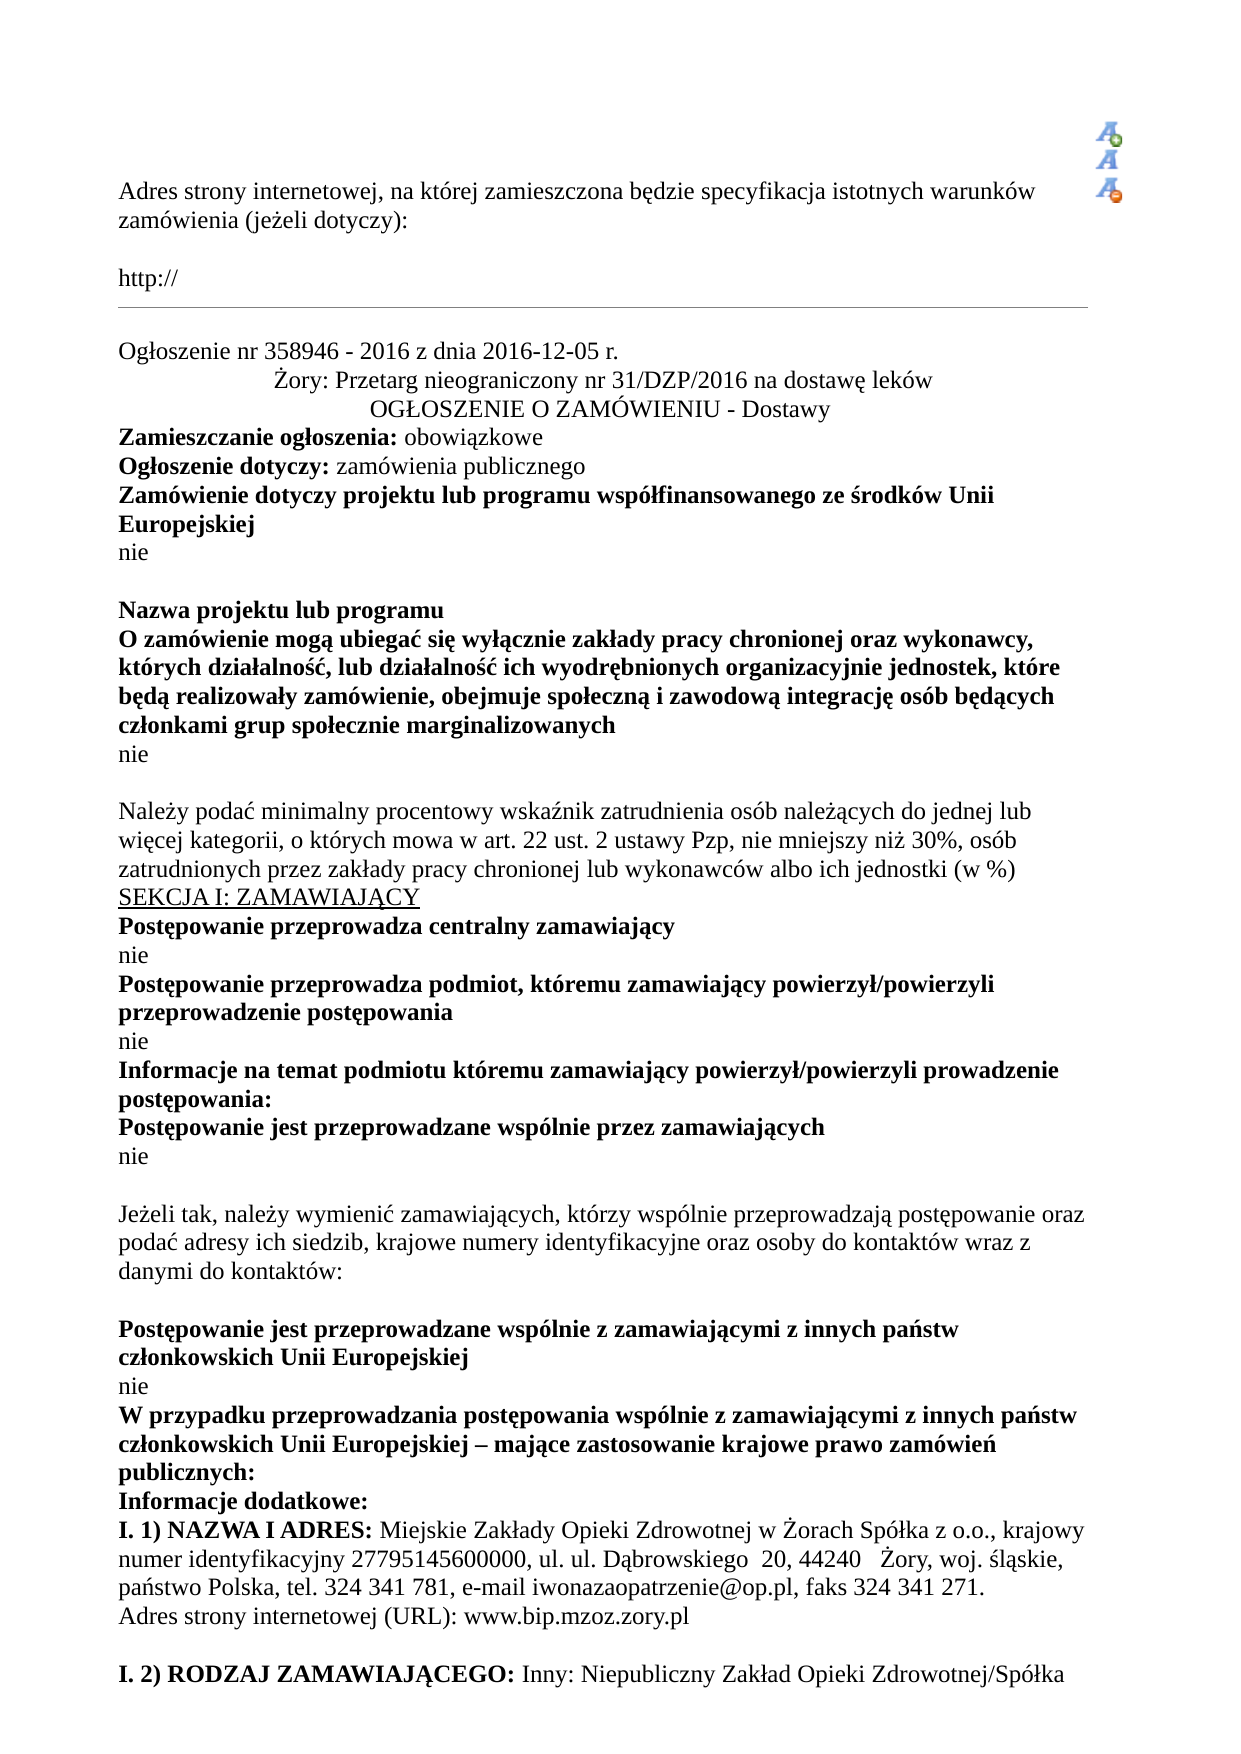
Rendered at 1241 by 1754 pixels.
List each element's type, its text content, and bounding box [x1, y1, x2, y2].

table_header Adres strony internetowej, na której zamieszczona będzie specyfikacja istotnych warunków zamówienia (jeżeli dotyczy): http:// Ogłoszenie nr 358946 - 2016 z dnia 2016-12-05 r. Żory: Przetarg nieograniczony nr 31/DZP/2016 na dostawę leków OGŁOSZENIE O ZAMÓWIENIU - Dostawy Zamieszczanie ogłoszenia: obowiązkowe Ogłoszenie dotyczy: zamówienia publicznego Zamówienie dotyczy projektu lub programu współfinansowanego ze środków Unii Europejskiej nie Nazwa projektu lub programu O zamówienie mogą ubiegać się wyłącznie zakłady pracy chronionej oraz wykonawcy, których działalność, lub działalność ich wyodrębnionych organizacyjnie jednostek, które będą realizowały zamówienie, obejmuje społeczną i zawodową integrację osób będących członkami grup społecznie marginalizowanych nie Należy podać minimalny procentowy wskaźnik zatrudnienia osób należących do jednej lub więcej kategorii, o których mowa w art. 22 ust. 2 ustawy Pzp, nie mniejszy niż 30%, osób zatrudnionych przez zakłady pracy chronionej lub wykonawców albo ich jednostki (w %) SEKCJA I: ZAMAWIAJĄCY Postępowanie przeprowadza centralny zamawiający nie Postępowanie przeprowadza podmiot, któremu zamawiający powierzył/powierzyli przeprowadzenie postępowania nie Informacje na temat podmiotu któremu zamawiający powierzył/powierzyli prowadzenie postępowania: Postępowanie jest przeprowadzane wspólnie przez zamawiających nie Jeżeli tak, należy wymienić zamawiających, którzy wspólnie przeprowadzają postępowanie oraz podać adresy ich siedzib, krajowe numery identyfikacyjne oraz osoby do kontaktów wraz z danymi do kontaktów: Postępowanie jest przeprowadzane wspólnie z zamawiającymi z innych państw członkowskich Unii Europejskiej nie W przypadku przeprowadzania postępowania wspólnie z zamawiającymi z innych państw członkowskich Unii Europejskiej – mające zastosowanie krajowe prawo zamówień publicznych: Informacje dodatkowe: I. 1) NAZWA I ADRES: Miejskie Zakłady Opieki Zdrowotnej w Żorach Spółka z o.o., krajowy numer identyfikacyjny 27795145600000, ul. ul. Dąbrowskiego 20, 44240 Żory, woj. śląskie, państwo Polska, tel. 324 341 781, e-mail iwonazaopatrzenie@op.pl, faks 324 341 271. Adres strony internetowej (URL): www.bip.mzoz.zory.pl I. 2) RODZAJ ZAMAWIAJĄCEGO: Inny: Niepubliczny Zakład Opieki Zdrowotnej/Spółka Prawa Handlowego I.3) WSPÓLNE UDZIELANIE ZAMÓWIENIA (jeżeli dotyczy): Podział obowiązków między zamawiającymi w przypadku wspólnego przeprowadzania postępowania, w tym w przypadku wspólnego przeprowadzania postępowania z zamawiającymi z innych państw członkowskich Unii Europejskiej (który z zamawiających jest odpowiedzialny za przeprowadzenie postępowania, czy i w jakim zakresie za przeprowadzenie postępowania odpowiadają pozostali zamawiający, czy zamówienie będzie udzielane przez każdego z zamawiających indywidualnie, czy zamówienie zostanie udzielone w imieniu i na rzecz pozostałych zamawiających): I.4) KOMUNIKACJA: Nieograniczony, pełny i bezpośredni dostęp do dokumentów z postępowania można uzyskać pod adresem (URL) nie Adres strony internetowej, na której zamieszczona będzie specyfikacja istotnych warunków zamówienia nie Dostęp do dokumentów z postępowania jest ograniczony - więcej informacji można uzyskać pod adresem nie Oferty lub wnioski o dopuszczenie do udziału w postępowaniu należy przesyłać: Elektronicznie nie adres Dopuszczone jest przesłanie ofert lub wniosków o dopuszczenie do udziału w postępowaniu w inny sposób: nie Wymagane jest przesłanie ofert lub wniosków o dopuszczenie do udziału w postępowaniu w inny sposób: nie Adres: ul. Dąbrowskiego 20; 44-240 Żory Komunikacja elektroniczna wymaga korzystania z narzędzi i urządzeń lub formatów plików, które nie są ogólnie dostępne nie Nieograniczony, pełny, bezpośredni i bezpłatny dostęp do tych narzędzi można uzyskać pod adresem: (URL) SEKCJA II: PRZEDMIOT ZAMÓWIENIA II.1) Nazwa nadana zamówieniu przez zamawiającego: Przetarg nieograniczony nr 31/DZP/2016 na dostawę leków Numer referencyjny: Przed wszczęciem postępowania o udzielenie zamówienia przeprowadzono dialog techniczny nie II.2) Rodzaj zamówienia: dostawy II.3) Informacja o możliwości składania ofert częściowych Zamówienie podzielone jest na części: Tak Oferty lub wnioski o dopuszczenie do udziału w postępowaniu można składać w odniesieniu do: wszystkich części II.4) Krótki opis przedmiotu zamówienia (wielkość, zakres, rodzaj i ilość dostaw, usług lub robót budowlanych lub określenie zapotrzebowania i wymagań ) a w przypadku partnerstwa innowacyjnego - określenie zapotrzebowania na innowacyjny produkt, usługę lub roboty budowlane: Zamówienie poniżej 209 000 euro dostawa leków II.5) Główny kod CPV: 33141550-0 Dodatkowe kody CPV:33141510-8, 33680000-0, 33661200-3, 33600000-6, 33661100-2, 33631400-6, 33692100-8, 33124130-5, II.6) Całkowita wartość zamówienia (jeżeli zamawiający podaje informacje o wartości zamówienia): Wartość bez VAT: 814267.73 Waluta: PLN (w przypadku umów ramowych lub dynamicznego systemu zakupów – szacunkowa całkowita maksymalna wartość w całym okresie obowiązywania umowy ramowej lub dynamicznego systemu zakupów) II.7) Czy przewiduje się udzielenie zamówień, o których mowa w art. 67 ust. 1 pkt 6 i 7 lub w art. 134 ust. 6 pkt 3 ustawy Pzp: nie II.8) Okres, w którym realizowane będzie zamówienie lub okres, na który została zawarta umowa ramowa lub okres, na który został ustanowiony dynamiczny system zakupów: Okres w miesiącach: 12 II.9) Informacje dodatkowe: SEKCJA III: INFORMACJE O CHARAKTERZE PRAWNYM, EKONOMICZNYM, FINANSOWYM I TECHNICZNYM III.1) WARUNKI UDZIAŁU W POSTĘPOWANIU III.1.1) Kompetencje lub uprawnienia do prowadzenia określonej działalności zawodowej, o ile wynika to z odrębnych przepisów Określenie warunków: Zamawiający w odniesieniu do powyższego warunku wymaga dołączenia przez Wykonawcę zezwolenia na prowadzenie hurtowni farmaceutycznej wydane przez Głównego Inspektora Farmaceutycznego art. 74 ust. 1 i 2 ustawy z dnia 6 września 2001r. Prawo Farmaceutyczne (tekst jednolity: Dz. U. z 2008r. nr 45, poz. 271 z późn. zm.). Informacje dodatkowe III.1.2) Sytuacja finansowa lub ekonomiczna Określenie warunków: Zamawiający nie opisuje żadnych wymagań do warunku, których spełnienie Wykonawca zobowiązany jest wykazać w sposób szczególny. Zamawiający uzna warunek za spełniony na podstawie prawidłowo wypełnionego oświadczenia złożonego przez Wykonawcę zgodnie z treścią załącznik nr 3 do SIWZ. Informacje dodatkowe III.1.3) Zdolność techniczna lub zawodowa Określenie warunków: Zamawiający nie opisuje żadnych wymagań do warunku, których spełnienie Wykonawca zobowiązany jest wykazać w sposób szczególny. Zamawiający uzna warunek za spełniony na podstawie prawidłowo wypełnionego oświadczenia złożonego przez Wykonawcę zgodnie z treścią załącznik nr 3 do SIWZ. Zamawiający wymaga od wykonawców wskazania w ofercie lub we wniosku o dopuszczenie do udziału w postępowaniu imion i nazwisk osób wykonujących czynności przy realizacji zamówienia wraz z informacją o kwalifikacjach zawodowych lub doświadczeniu tych osób: nie Informacje dodatkowe: III.2) PODSTAWY WYKLUCZENIA III.2.1) Podstawy wykluczenia określone w art. 24 ust. 1 ustawy Pzp III.2.2) Zamawiający przewiduje wykluczenie wykonawcy na podstawie art. 24 ust. 5 ustawy Pzp tak Zamawiający przewiduje następujące fakultatywne podstawy wykluczenia: III.3) WYKAZ OŚWIADCZEŃ SKŁADANYCH PRZEZ WYKONAWCĘ W CELU WSTĘPNEGO POTWIERDZENIA, ŻE NIE PODLEGA ON WYKLUCZENIU ORAZ SPEŁNIA WARUNKI UDZIAŁU W POSTĘPOWANIU ORAZ SPEŁNIA KRYTERIA SELEKCJI Oświadczenie o niepodleganiu wykluczeniu oraz spełnianiu warunków udziału w postępowaniu tak Oświadczenie o spełnianiu kryteriów selekcji nie III.4) WYKAZ OŚWIADCZEŃ LUB DOKUMENTÓW , SKŁADANYCH PRZEZ WYKONAWCĘ W POSTĘPOWANIU NA WEZWANIE ZAMAWIAJACEGO W CELU POTWIERDZENIA OKOLICZNOŚCI, O KTÓRYCH MOWA W ART. 25 UST. 1 PKT 3 USTAWY PZP: III.5) WYKAZ OŚWIADCZEŃ LUB DOKUMENTÓW SKŁADANYCH PRZEZ WYKONAWCĘ W POSTĘPOWANIU NA WEZWANIE ZAMAWIAJACEGO W CELU POTWIERDZENIA OKOLICZNOŚCI, O KTÓRYCH MOWA W ART. 25 UST. 1 PKT 1 USTAWY PZP III.5.1) W ZAKRESIE SPEŁNIANIA WARUNKÓW UDZIAŁU W POSTĘPOWANIU: III.5.2) W ZAKRESIE KRYTERIÓW SELEKCJI: III.6) WYKAZ OŚWIADCZEŃ LUB DOKUMENTÓW SKŁADANYCH PRZEZ WYKONAWCĘ W POSTĘPOWANIU NA WEZWANIE ZAMAWIAJACEGO W CELU POTWIERDZENIA OKOLICZNOŚCI, O KTÓRYCH MOWA W ART. 25 UST. 1 PKT 2 USTAWY PZP III.7) INNE DOKUMENTY NIE WYMIENIONE W pkt III.3) - III.6) 1. Aktualny odpis z właściwego rejestru albo aktualne zaświadczenie o wpisie do CEiIDG, jeżeli odrębne przepisy wymagają wpisu do rejestru lub zgłoszenia do Centralnej Ewidencji i Informacji o Działalności Gospodarczej, w celu wykazania braku podstaw do wykluczenia w oparciu o art. 24 ust. 1 pkt 2 ustawy Pzp – wystawiony nie wcześniej niż 6 miesięcy przed upływem terminu składania ofert. 2. Listę podmiotów należących do tej samej grupy kapitałowej albo informację o tym, że nie należy do grupy kapitałowej – zgodnie z załącznikiem nr 4 do SIWZ 3. Pisemne zobowiązanie innych podmiotów do oddania Wykonawcy do dyspozycji niezbędnych zasobów na okres korzystania z nich przy wykonaniu zamówienia lub inny dokument potwierdzający ten fakt – jeżeli Wykonawca polega na zasobach innych podmiotów. 4. wypełniony Formularz ofertowo-cenowy – załącznik nr 1 do SIWZ; 5. wypełniony szczegółowy formularz cenowy (pakiet/zadanie) – załącznik nr 6 do SIWZ; 6. dokumenty potwierdzające posiadanie uprawnień/pełnomocnictw osób składających ofertę, o ile fakt ten nie wynika z przedstawionych dokumentów rejestrowych. Udowodnienie posiadania uprawnień do podpisania oferty ciąży na Wykonawcy; 7. kopię dowodu wpłaty wadium. SEKCJA IV: PROCEDURA IV.1) OPIS IV.1.1) Tryb udzielenia zamówienia: przetarg nieograniczony IV.1.2) Zamawiający żąda wniesienia wadium: tak, Informacja na temat wadium 1. Każda oferta musi być zabezpieczona wadium dla każdego z pakietów w następujących wysokościach: 1-1.137,00 PLN 2-505,00 PLN 3 - 23,00 PLN 4 - 419,00 PLN 5 - 43,00 PLN 6 - 145,00 PLN 7 - 168,00 PLN 8 - 398,00 PLN 9 - 185,00 PLN 10 - 387,00 PLN 11- 20,00 PLN 12- 279,00 PLN 13 - 938,00 PLN 14 - 1.383,00 PLN 15 - 116,00 PLN 16 - 234,00 PLN 17 - BRAK WYMOGU WADIUM 18 - 677,00 PLN 19 - 1.125,00 PLN 20 - 232,00 PLN 21 - 81,00 PLN 22 - 92,00 PLN 23 - 80,00 PLN 24 - 30,00 PLN 25 - 2.575,00 PLN 26 - 217,00 PLN 27 - 155,00 PLN 28 - 2.861,00 PLN 29 - 354,00 PLN 30 - 1.007,00 PLN 31 - 124,00 PLN 32 - 286,00 PLN 2. Wadium musi być wniesione przed upływem terminu składania ofert. 3. Wadium może być złożone w formach określonych w ustawie Prawo Zamówień Publicznych zgodnie z art. 45 ust. 6 pkt 1–5. 4. Wadium wnoszone w pieniądzu należy wpłacać przelewem na następujący rachunek bankowy Zamawiającego: ING BANK ŚLĄSKI 03 1050 1070 1000 0023 5654 4151 z dopiskiem PN 31/DZP/2016 dostawa leków Kserokopię dowodu wpłaty należy dołączyć do oferty. 5. Wadium wniesione w pieniądzu Zamawiający przechowuje na rachunku bankowym. 6. Zamawiający zwraca lub zatrzymuje wadium zgodnie z zapisami ustawy Prawo Zamówień Publicznych art. 46 ust. 1-5. 7. Wykonawcy, który wniósł wadium i nie złożył oferty przetargowej Zamawiający zwraca wadium na jego pisemny wniosek skierowany do Działu Księgowości Finansowej. 8. Zamawiający wymaga, by potwierdzenie złożenia w terminie wadium złożone było wraz z ofertą. 9. Oryginał wadium wniesionego w innej formie niż pieniężna należy zdeponować w Dziale Zamówień Publicznych i Rozliczania Umów Zamawiającego (drugie piętro budynku Szpitala przy ul. Dąbrowskiego 20 w Żorach) lub w odrębnej kopercie dołączyć do oferty. IV.1.3) Przewiduje się udzielenie zaliczek na poczet wykonania zamówienia: nie IV.1.4) Wymaga się złożenia ofert w postaci katalogów elektronicznych lub dołączenia do ofert katalogów elektronicznych: nie Dopuszcza się złożenie ofert w postaci katalogów elektronicznych lub dołączenia do ofert katalogów elektronicznych: nie Informacje dodatkowe: IV.1.5.) Wymaga się złożenia oferty wariantowej: nie Dopuszcza się złożenie oferty wariantowej nie Złożenie oferty wariantowej dopuszcza się tylko z jednoczesnym złożeniem oferty zasadniczej: nie IV.1.6) Przewidywana liczba wykonawców, którzy zostaną zaproszeni do udziału w postępowaniu (przetarg ograniczony, negocjacje z ogłoszeniem, dialog konkurencyjny, partnerstwo innowacyjne) Liczba wykonawców Przewidywana minimalna liczba wykonawców Maksymalna liczba wykonawców Kryteria selekcji wykonawców: IV.1.7) Informacje na temat umowy ramowej lub dynamicznego systemu zakupów: Umowa ramowa będzie zawarta: Czy przewiduje się ograniczenie liczby uczestników umowy ramowej: nie Informacje dodatkowe: Zamówienie obejmuje ustanowienie dynamicznego systemu zakupów: nie Informacje dodatkowe: W ramach umowy ramowej/dynamicznego systemu zakupów dopuszcza się złożenie ofert w formie katalogów elektronicznych: nie Przewiduje się pobranie ze złożonych katalogów elektronicznych informacji potrzebnych do sporządzenia ofert w ramach umowy ramowej/dynamicznego systemu zakupów: nie IV.1.8) Aukcja elektroniczna Przewidziane jest przeprowadzenie aukcji elektronicznej (przetarg nieograniczony, przetarg ograniczony, negocjacje z ogłoszeniem) nie Należy wskazać elementy, których wartości będą przedmiotem aukcji elektronicznej: Przewiduje się ograniczenia co do przedstawionych wartości, wynikające z opisu przedmiotu zamówienia: nie Należy podać, które informacje zostaną udostępnione wykonawcom w trakcie aukcji elektronicznej oraz jaki będzie termin ich udostępnienia: Informacje dotyczące przebiegu aukcji elektronicznej: Jaki jest przewidziany sposób postępowania w toku aukcji elektronicznej i jakie będą warunki, na jakich wykonawcy będą mogli licytować (minimalne wysokości postąpień): Informacje dotyczące wykorzystywanego sprzętu elektronicznego, rozwiązań i specyfikacji technicznych w zakresie połączeń: Wymagania dotyczące rejestracji i identyfikacji wykonawców w aukcji elektronicznej: Informacje o liczbie etapów aukcji elektronicznej i czasie ich trwania: Aukcja wieloetapowa Czy wykonawcy, którzy nie złożyli nowych postąpień, zostaną zakwalifikowani do następnego etapu: nie Warunki zamknięcia aukcji elektronicznej: IV.2) KRYTERIA OCENY OFERT IV.2.1) Kryteria oceny ofert: IV.2.2) Kryteria IV.2.3) Zastosowanie procedury, o której mowa w art. 24aa ust. 1 ustawy Pzp (przetarg nieograniczony) nie IV.3) Negocjacje z ogłoszeniem, dialog konkurencyjny, partnerstwo innowacyjne IV.3.1) Informacje na temat negocjacji z ogłoszeniem Minimalne wymagania, które muszą spełniać wszystkie oferty: Przewidziane jest zastrzeżenie prawa do udzielenia zamówienia na podstawie ofert wstępnych bez przeprowadzenia negocjacji nie Przewidziany jest podział negocjacji na etapy w celu ograniczenia liczby ofert: nie Należy podać informacje na temat etapów negocjacji (w tym liczbę etapów): Informacje dodatkowe IV.3.2) Informacje na temat dialogu konkurencyjnego Opis potrzeb i wymagań zamawiającego lub informacja o sposobie uzyskania tego opisu: Informacja o wysokości nagród dla wykonawców, którzy podczas dialogu konkurencyjnego przedstawili rozwiązania stanowiące podstawę do składania ofert, jeżeli zamawiający przewiduje nagrody: Wstępny harmonogram postępowania: Podział dialogu na etapy w celu ograniczenia liczby rozwiązań: nie Należy podać informacje na temat etapów dialogu: Informacje dodatkowe: IV.3.3) Informacje na temat partnerstwa innowacyjnego Elementy opisu przedmiotu zamówienia definiujące minimalne wymagania, którym muszą odpowiadać wszystkie oferty: Podział negocjacji na etapy w celu ograniczeniu liczby ofert podlegających negocjacjom poprzez zastosowanie kryteriów oceny ofert wskazanych w specyfikacji istotnych warunków zamówienia: nie Informacje dodatkowe: IV.4) Licytacja elektroniczna Adres strony internetowej, na której będzie prowadzona licytacja elektroniczna: Adres strony internetowej, na której jest dostępny opis przedmiotu zamówienia w licytacji elektronicznej: Wymagania dotyczące rejestracji i identyfikacji wykonawców w licytacji elektronicznej, w tym wymagania techniczne urządzeń informatycznych: Sposób postępowania w toku licytacji elektronicznej, w tym określenie minimalnych wysokości postąpień: Informacje o liczbie etapów licytacji elektronicznej i czasie ich trwania: Licytacja wieloetapowa Wykonawcy, którzy nie złożyli nowych postąpień, zostaną zakwalifikowani do następnego etapu: nie Termin otwarcia licytacji elektronicznej: Termin i warunki zamknięcia licytacji elektronicznej: Istotne dla stron postanowienia, które zostaną wprowadzone do treści zawieranej umowy w sprawie zamówienia publicznego, albo ogólne warunki umowy, albo wzór umowy: Wymagania dotyczące zabezpieczenia należytego wykonania umowy: Informacje dodatkowe: IV.5) ZMIANA UMOWY Przewiduje się istotne zmiany postanowień zawartej umowy w stosunku do treści oferty, na podstawie której dokonano wyboru wykonawcy: tak Należy wskazać zakres, charakter zmian oraz warunki wprowadzenia zmian: 1.Zmiana formy prawnej, zmiana nazwy firmy, zmiany adresu - spisanie aneksu do umowy uwzględniającego dokonane zmiany. 2. Wprowadzenie zamienników np.: w przypadku zakończenia, wstrzymania, wznowienia produkcji lub wycofania z obrotu, przy czym cena zamiennika nie może być wyższa niż cena oferowanego przedmiotu zamówienia. Parametry zamiennika nie mogą być gorsze od oferowanego przedmiotu zamówienia - Wykonawca zobowiązany jest w takim przypadku zawiadomić Zamawiającego na piśmie o wprowadzeniu zamienników. Dostawa zamienników nie powoduje konieczności podpisania aneksu do umowy. 3. Zastąpienie przedmiotu zamówienia w części lub całości produktem o lepszych parametrach, przy czym cena tego produktu nie może być wyższa niż cena oferowanego przedmiotu zamówienia - Wykonawca zobowiązany jest w takim przypadku zawiadomić Zamawiającego na piśmie o wprowadzeniu zamienników. Dostawa zamienników nie powoduje konieczności podpisania aneksu do umowy. 4. Zmiana wielkości opakowania oraz wynikająca z tej zmiany ilość opakowań z zachowaniem zasady proporcjonalności w stosunku do ceny zawartej w umowie - odpowiednie przeliczenie pozostałej ilości opakowań. Zmiana nie powoduje konieczności podpisania aneksu do umowy. 5. Obniżenie ceny netto przedmiotu zamówienia - Zmniejszenie wynagrodzenia netto Wykonawcy, dostawa asortymentu po cenach niższych niż ustalone w umowie z zastrzeżeniem warunków dotyczących ich jakości określonych w SIWZ i umowie, spisanie aneksu do umowy uwzględniającego zmiany w przypadku długotrwałej zmiany. Natomiast przy jednorazowej obniżce ceny zmiana nie powoduje spisania aneksu do umowy. 6. Wydłużenie terminu płatności, powyżej 60 dni od daty otrzymania faktury przez Zamawiającego - Pismo potwierdzające przesunięcie terminu płatności przez Wykonawcę. Zmiana terminu płatności nie powoduje konieczności podpisania aneksu do umowy. 7. Brak możliwości pozyskania produktu będącego przedmiotem umowy na skutek okoliczności, za które Wykonawca nie ponosi odpowiedzialności, nawet przy zachowaniu należytej staranności - Dostarczenie zamiennika, przy czym cena zamiennika nie może być wyższa od ceny oferowanego przedmiotu zamówienia, a jego parametry nie mogą być gorsze od oferowanego przedmiotu zamówienia Dostawa zamiennika nie powoduje konieczności podpisania aneksu do umowy. 8. Zmiana producenta produktu, zmiana nazwy handlowej produktu - Zmiana nie powoduje konieczności podpisania aneksu do umowy. 9. Zmiana leku refundowanego - spisanie aneksu do umowy. IV.6) INFORMACJE ADMINISTRACYJNE IV.6.1) Sposób udostępniania informacji o charakterze poufnym (jeżeli dotyczy): Środki służące ochronie informacji o charakterze poufnym IV.6.2) Termin składania ofert lub wniosków o dopuszczenie do udziału w postępowaniu: Data: 14/12/2016, godzina: 10:00, Skrócenie terminu składania wniosków, ze względu na pilną potrzebę udzielenia zamówienia (przetarg nieograniczony, przetarg ograniczony, negocjacje z ogłoszeniem): nie Wskazać powody: Język lub języki, w jakich mogą być sporządzane oferty lub wnioski o dopuszczenie do udziału w postępowaniu > polski IV.6.3) Termin związania ofertą: okres w dniach: 30 (od ostatecznego terminu składania ofert) IV.6.4) Przewiduje się unieważnienie postępowania o udzielenie zamówienia, w przypadku nieprzyznania środków pochodzących z budżetu Unii Europejskiej oraz niepodlegających zwrotowi środków z pomocy udzielonej przez państwa członkowskie Europejskiego Porozumienia o Wolnym Handlu (EFTA), które miały być przeznaczone na sfinansowanie całości lub części zamówienia: nie IV.6.5) Przewiduje się unieważnienie postępowania o udzielenie zamówienia, jeżeli środki służące sfinansowaniu zamówień na badania naukowe lub prace rozwojowe, które zamawiający zamierzał przeznaczyć na sfinansowanie całości lub części zamówienia, nie zostały mu przyznane nie IV.6.6) Informacje dodatkowe: ZAŁĄCZNIK I - INFORMACJE DOTYCZĄCE OFERT CZĘŚCIOWYCH Część nr: 1 Nazwa: Noradrenalina 1) Krótki opis przedmiotu zamówienia (wielkość, zakres, rodzaj i ilość dostaw, usług lub robót budowlanych lub określenie zapotrzebowania i wymagań) a w przypadku partnerstwa innowacyjnego - określenie zapotrzebowania na innowacyjny produkt, usługę lub roboty budowlane:Noradrenalina poniżej 209 000 euro 2) Wspólny Słownik Zamówień (CPV): 33141550-0 3) Wartość części zamówienia (jeżeli zamawiający podaje informacje o wartości zamówienia): Wartość bez VAT: 56856.00 Waluta: PLN 4) Czas trwania lub termin wykonania: okres w miesiącach: 12 5) Kryteria oceny ofert: 6) INFORMACJE DODATKOWE: Część nr: 2 Nazwa: Nadoparyna 1) Krótki opis przedmiotu zamówienia (wielkość, zakres, rodzaj i ilość dostaw, usług lub robót budowlanych lub określenie zapotrzebowania i wymagań) a w przypadku partnerstwa innowacyjnego - określenie zapotrzebowania na innowacyjny produkt, usługę lub roboty budowlane:Nadoparyna poniżej 209 000 euro 2) Wspólny Słownik Zamówień (CPV): 33141550-0 3) Wartość części zamówienia (jeżeli zamawiający podaje informacje o wartości zamówienia): Wartość bez VAT: 25233.60 Waluta: PLN 4) Czas trwania lub termin wykonania: okres w miesiącach: 12 5) Kryteria oceny ofert: 6) INFORMACJE DODATKOWE: Część nr: 3 Nazwa: Immunoglobuliny 1) Krótki opis przedmiotu zamówienia (wielkość, zakres, rodzaj i ilość dostaw, usług lub robót budowlanych lub określenie zapotrzebowania i wymagań) a w przypadku partnerstwa innowacyjnego - określenie zapotrzebowania na innowacyjny produkt, usługę lub roboty budowlane:Immunoglobuliny poniżej 209 000 euro 2) Wspólny Słownik Zamówień (CPV): 33141510-8 3) Wartość części zamówienia (jeżeli zamawiający podaje informacje o wartości zamówienia): Wartość bez VAT: 1150.80 Waluta: PLN 4) Czas trwania lub termin wykonania: okres w miesiącach: 12 5) Kryteria oceny ofert: 6) INFORMACJE DODATKOWE: Część nr: 4 Nazwa: Albuminy 1) Krótki opis przedmiotu zamówienia (wielkość, zakres, rodzaj i ilość dostaw, usług lub robót budowlanych lub określenie zapotrzebowania i wymagań) a w przypadku partnerstwa innowacyjnego - określenie zapotrzebowania na innowacyjny produkt, usługę lub roboty budowlane:Albuminy poniżej 209 000 euro 2) Wspólny Słownik Zamówień (CPV): 33141510-8 3) Wartość części zamówienia (jeżeli zamawiający podaje informacje o wartości zamówienia): Wartość bez VAT: 20952.00 Waluta: PLN 4) Czas trwania lub termin wykonania: okres w miesiącach: 12 5) Kryteria oceny ofert: 6) INFORMACJE DODATKOWE: Część nr: 5 Nazwa: Szczepionki i surowice 1) Krótki opis przedmiotu zamówienia (wielkość, zakres, rodzaj i ilość dostaw, usług lub robót budowlanych lub określenie zapotrzebowania i wymagań) a w przypadku partnerstwa innowacyjnego - określenie zapotrzebowania na innowacyjny produkt, usługę lub roboty budowlane:Szczepionki i surowice poniżej 209 000 euro 2) Wspólny Słownik Zamówień (CPV): 33141510-8 3) Wartość części zamówienia (jeżeli zamawiający podaje informacje o wartości zamówienia): Wartość bez VAT: 2173.96 Waluta: PLN 4) Czas trwania lub termin wykonania: okres w miesiącach: 12 5) Kryteria oceny ofert: 6) INFORMACJE DODATKOWE: Część nr: 6 Nazwa: Środki recepturowe 1) Krótki opis przedmiotu zamówienia (wielkość, zakres, rodzaj i ilość dostaw, usług lub robót budowlanych lub określenie zapotrzebowania i wymagań) a w przypadku partnerstwa innowacyjnego - określenie zapotrzebowania na innowacyjny produkt, usługę lub roboty budowlane:Środki recepturowe poniżej 209 000 euro 2) Wspólny Słownik Zamówień (CPV): 33680000-0 3) Wartość części zamówienia (jeżeli zamawiający podaje informacje o wartości zamówienia): Wartość bez VAT: 7249.30 Waluta: PLN 4) Czas trwania lub termin wykonania: okres w miesiącach: 12 5) Kryteria oceny ofert: 6) INFORMACJE DODATKOWE: Część nr: 7 Nazwa: Opioidowe leki p/b 1) Krótki opis przedmiotu zamówienia (wielkość, zakres, rodzaj i ilość dostaw, usług lub robót budowlanych lub określenie zapotrzebowania i wymagań) a w przypadku partnerstwa innowacyjnego - określenie zapotrzebowania na innowacyjny produkt, usługę lub roboty budowlane:Opioidowe leki p/b poniżej 209 000 euro 2) Wspólny Słownik Zamówień (CPV): 33661200-3 3) Wartość części zamówienia (jeżeli zamawiający podaje informacje o wartości zamówienia): Wartość bez VAT: 8419.95 Waluta: PLN 4) Czas trwania lub termin wykonania: okres w miesiącach: 12 5) Kryteria oceny ofert: 6) INFORMACJE DODATKOWE: Część nr: 8 Nazwa: Leki stosowane zewnętrznie 1) Krótki opis przedmiotu zamówienia (wielkość, zakres, rodzaj i ilość dostaw, usług lub robót budowlanych lub określenie zapotrzebowania i wymagań) a w przypadku partnerstwa innowacyjnego - określenie zapotrzebowania na innowacyjny produkt, usługę lub roboty budowlane:Leki stosowane zewnętrznie poniżej 209 000 euro 2) Wspólny Słownik Zamówień (CPV): 33680000-0 3) Wartość części zamówienia (jeżeli zamawiający podaje informacje o wartości zamówienia): Wartość bez VAT: 19913.57 Waluta: PLN 4) Czas trwania lub termin wykonania: okres w miesiącach: 12 5) Kryteria oceny ofert: 6) INFORMACJE DODATKOWE: Część nr: 9 Nazwa: Leki 1 1) Krótki opis przedmiotu zamówienia (wielkość, zakres, rodzaj i ilość dostaw, usług lub robót budowlanych lub określenie zapotrzebowania i wymagań) a w przypadku partnerstwa innowacyjnego - określenie zapotrzebowania na innowacyjny produkt, usługę lub roboty budowlane:Leki 1 poniżej 209 000 euro 2) Wspólny Słownik Zamówień (CPV): 33600000-6 3) Wartość części zamówienia (jeżeli zamawiający podaje informacje o wartości zamówienia): Wartość bez VAT: 9266.42 Waluta: PLN 4) Czas trwania lub termin wykonania: okres w miesiącach: 12 5) Kryteria oceny ofert: 6) INFORMACJE DODATKOWE: Część nr: 10 Nazwa: Anestetyki 1) Krótki opis przedmiotu zamówienia (wielkość, zakres, rodzaj i ilość dostaw, usług lub robót budowlanych lub określenie zapotrzebowania i wymagań) a w przypadku partnerstwa innowacyjnego - określenie zapotrzebowania na innowacyjny produkt, usługę lub roboty budowlane:Anestetyki poniżej 209 000 euro 2) Wspólny Słownik Zamówień (CPV): 33661100-2 3) Wartość części zamówienia (jeżeli zamawiający podaje informacje o wartości zamówienia): Wartość bez VAT: 19348.58 Waluta: PLN 4) Czas trwania lub termin wykonania: okres w miesiącach: 12 5) Kryteria oceny ofert: 6) INFORMACJE DODATKOWE: Część nr: 11 Nazwa: Probiotyk 1) Krótki opis przedmiotu zamówienia (wielkość, zakres, rodzaj i ilość dostaw, usług lub robót budowlanych lub określenie zapotrzebowania i wymagań) a w przypadku partnerstwa innowacyjnego - określenie zapotrzebowania na innowacyjny produkt, usługę lub roboty budowlane:Probiotyk poniżej 209 000 euro 2) Wspólny Słownik Zamówień (CPV): 33600000-6 3) Wartość części zamówienia (jeżeli zamawiający podaje informacje o wartości zamówienia): Wartość bez VAT: 1018.64 Waluta: PLN 4) Czas trwania lub termin wykonania: okres w miesiącach: 12 5) Kryteria oceny ofert: 6) INFORMACJE DODATKOWE: Część nr: 12 Nazwa: Tabletki 1) Krótki opis przedmiotu zamówienia (wielkość, zakres, rodzaj i ilość dostaw, usług lub robót budowlanych lub określenie zapotrzebowania i wymagań) a w przypadku partnerstwa innowacyjnego - określenie zapotrzebowania na innowacyjny produkt, usługę lub roboty budowlane:Tabletki poniżej 209 000 euro 2) Wspólny Słownik Zamówień (CPV): 33600000-6 3) Wartość części zamówienia (jeżeli zamawiający podaje informacje o wartości zamówienia): Wartość bez VAT: 13944.14 Waluta: PLN 4) Czas trwania lub termin wykonania: okres w miesiącach: 12 5) Kryteria oceny ofert: 6) INFORMACJE DODATKOWE: Część nr: 13 Nazwa: Antybiotyki 1) Krótki opis przedmiotu zamówienia (wielkość, zakres, rodzaj i ilość dostaw, usług lub robót budowlanych lub określenie zapotrzebowania i wymagań) a w przypadku partnerstwa innowacyjnego - określenie zapotrzebowania na innowacyjny produkt, usługę lub roboty budowlane:Antybiotyki poniżej 209 000 euro 2) Wspólny Słownik Zamówień (CPV): 33631400-6 3) Wartość części zamówienia (jeżeli zamawiający podaje informacje o wartości zamówienia): Wartość bez VAT: 46911.38 Waluta: PLN 4) Czas trwania lub termin wykonania: okres w miesiącach: 12 5) Kryteria oceny ofert: 6) INFORMACJE DODATKOWE: Część nr: 14 Nazwa: Ampułki 1 1) Krótki opis przedmiotu zamówienia (wielkość, zakres, rodzaj i ilość dostaw, usług lub robót budowlanych lub określenie zapotrzebowania i wymagań) a w przypadku partnerstwa innowacyjnego - określenie zapotrzebowania na innowacyjny produkt, usługę lub roboty budowlane:Ampułki 1 poniżej 209 000 euro 2) Wspólny Słownik Zamówień (CPV): 33692100-8 3) Wartość części zamówienia (jeżeli zamawiający podaje informacje o wartości zamówienia): Wartość bez VAT: 6914.06 Waluta: PLN 4) Czas trwania lub termin wykonania: okres w miesiącach: 12 5) Kryteria oceny ofert: 6) INFORMACJE DODATKOWE: Część nr: 15 Nazwa: Leki stosowane wewnętrznie 1) Krótki opis przedmiotu zamówienia (wielkość, zakres, rodzaj i ilość dostaw, usług lub robót budowlanych lub określenie zapotrzebowania i wymagań) a w przypadku partnerstwa innowacyjnego - określenie zapotrzebowania na innowacyjny produkt, usługę lub roboty budowlane:Leki stosowane wewnętrznie poniżej 209 000 euro 2) Wspólny Słownik Zamówień (CPV): 33600000-6 3) Wartość części zamówienia (jeżeli zamawiający podaje informacje o wartości zamówienia): Wartość bez VAT: 5811.86 Waluta: PLN 4) Czas trwania lub termin wykonania: okres w miesiącach: 12 5) Kryteria oceny ofert: 6) INFORMACJE DODATKOWE: Część nr: 16 Nazwa: Leki wziewne 1) Krótki opis przedmiotu zamówienia (wielkość, zakres, rodzaj i ilość dostaw, usług lub robót budowlanych lub określenie zapotrzebowania i wymagań) a w przypadku partnerstwa innowacyjnego - określenie zapotrzebowania na innowacyjny produkt, usługę lub roboty budowlane:Leki wziewne poniżej 209 000 euro 2) Wspólny Słownik Zamówień (CPV): 33600000-6 3) Wartość części zamówienia (jeżeli zamawiający podaje informacje o wartości zamówienia): Wartość bez VAT: 1169243 Waluta: PLN 4) Czas trwania lub termin wykonania: okres w miesiącach: 12 5) Kryteria oceny ofert: 6) INFORMACJE DODATKOWE: Część nr: 17 Nazwa: Tabletki pozostałe 1) Krótki opis przedmiotu zamówienia (wielkość, zakres, rodzaj i ilość dostaw, usług lub robót budowlanych lub określenie zapotrzebowania i wymagań) a w przypadku partnerstwa innowacyjnego - określenie zapotrzebowania na innowacyjny produkt, usługę lub roboty budowlane:Tabletki pozostałe poniżej 209 000 euro 2) Wspólny Słownik Zamówień (CPV): 33600000-6 3) Wartość części zamówienia (jeżeli zamawiający podaje informacje o wartości zamówienia): Wartość bez VAT: 29000 Waluta: PLN 4) Czas trwania lub termin wykonania: okres w miesiącach: 12 5) Kryteria oceny ofert: 6) INFORMACJE DODATKOWE: Część nr: 18 Nazwa: Leki 2 1) Krótki opis przedmiotu zamówienia (wielkość, zakres, rodzaj i ilość dostaw, usług lub robót budowlanych lub określenie zapotrzebowania i wymagań) a w przypadku partnerstwa innowacyjnego - określenie zapotrzebowania na innowacyjny produkt, usługę lub roboty budowlane:Leki 2 poniżej 209 000 euro 2) Wspólny Słownik Zamówień (CPV): 33600000-6 3) Wartość części zamówienia (jeżeli zamawiający podaje informacje o wartości zamówienia): Wartość bez VAT: 33829.16 Waluta: PLN 4) Czas trwania lub termin wykonania: okres w miesiącach: 12 5) Kryteria oceny ofert: 6) INFORMACJE DODATKOWE: Część nr: 19 Nazwa: Leki 3 1) Krótki opis przedmiotu zamówienia (wielkość, zakres, rodzaj i ilość dostaw, usług lub robót budowlanych lub określenie zapotrzebowania i wymagań) a w przypadku partnerstwa innowacyjnego - określenie zapotrzebowania na innowacyjny produkt, usługę lub roboty budowlane:Leki 3 poniżej 209 000 euro 2) Wspólny Słownik Zamówień (CPV): 33600000-6 3) Wartość części zamówienia (jeżeli zamawiający podaje informacje o wartości zamówienia): Wartość bez VAT: 56238.28 Waluta: PLN 4) Czas trwania lub termin wykonania: okres w miesiącach: 12 5) Kryteria oceny ofert: 6) INFORMACJE DODATKOWE: Część nr: 20 Nazwa: Sevoflurane 1) Krótki opis przedmiotu zamówienia (wielkość, zakres, rodzaj i ilość dostaw, usług lub robót budowlanych lub określenie zapotrzebowania i wymagań) a w przypadku partnerstwa innowacyjnego - określenie zapotrzebowania na innowacyjny produkt, usługę lub roboty budowlane:Sevoflurane poniżej 209 000 euro 2) Wspólny Słownik Zamówień (CPV): 33600000-6 3) Wartość części zamówienia (jeżeli zamawiający podaje informacje o wartości zamówienia): Wartość bez VAT: 11623.20 Waluta: PLN 4) Czas trwania lub termin wykonania: okres w miesiącach: 12 5) Kryteria oceny ofert: 6) INFORMACJE DODATKOWE: Część nr: 21 Nazwa: Kontrasty 1) Krótki opis przedmiotu zamówienia (wielkość, zakres, rodzaj i ilość dostaw, usług lub robót budowlanych lub określenie zapotrzebowania i wymagań) a w przypadku partnerstwa innowacyjnego - określenie zapotrzebowania na innowacyjny produkt, usługę lub roboty budowlane:Kontrasty poniżej 209 000 euro 2) Wspólny Słownik Zamówień (CPV): 33124130-5 3) Wartość części zamówienia (jeżeli zamawiający podaje informacje o wartości zamówienia): Wartość bez VAT: 4059.19 Waluta: PLN 4) Czas trwania lub termin wykonania: okres w miesiącach: 12 5) Kryteria oceny ofert: 6) INFORMACJE DODATKOWE: Część nr: 22 Nazwa: Makrogol 1 1) Krótki opis przedmiotu zamówienia (wielkość, zakres, rodzaj i ilość dostaw, usług lub robót budowlanych lub określenie zapotrzebowania i wymagań) a w przypadku partnerstwa innowacyjnego - określenie zapotrzebowania na innowacyjny produkt, usługę lub roboty budowlane:Makrogol 1 2) Wspólny Słownik Zamówień (CPV): 33600000-6 3) Wartość części zamówienia (jeżeli zamawiający podaje informacje o wartości zamówienia): Wartość bez VAT: 4596.00 Waluta: PLN 4) Czas trwania lub termin wykonania: okres w miesiącach: 12 5) Kryteria oceny ofert: 6) INFORMACJE DODATKOWE: Część nr: 23 Nazwa: Różne 1) Krótki opis przedmiotu zamówienia (wielkość, zakres, rodzaj i ilość dostaw, usług lub robót budowlanych lub określenie zapotrzebowania i wymagań) a w przypadku partnerstwa innowacyjnego - określenie zapotrzebowania na innowacyjny produkt, usługę lub roboty budowlane:Różne poniżej 209 000 euro 2) Wspólny Słownik Zamówień (CPV): 33600000-6 3) Wartość części zamówienia (jeżeli zamawiający podaje informacje o wartości zamówienia): Wartość bez VAT: 4004.19 Waluta: PLN 4) Czas trwania lub termin wykonania: okres w miesiącach: 12 5) Kryteria oceny ofert: 6) INFORMACJE DODATKOWE: Część nr: 24 Nazwa: Różne 1) Krótki opis przedmiotu zamówienia (wielkość, zakres, rodzaj i ilość dostaw, usług lub robót budowlanych lub określenie zapotrzebowania i wymagań) a w przypadku partnerstwa innowacyjnego - określenie zapotrzebowania na innowacyjny produkt, usługę lub roboty budowlane:Różne poniżej 209 000 euro 2) Wspólny Słownik Zamówień (CPV): 33600000-6 3) Wartość części zamówienia (jeżeli zamawiający podaje informacje o wartości zamówienia): Wartość bez VAT: 1500.00 Waluta: PLN 4) Czas trwania lub termin wykonania: okres w miesiącach: 12 5) Kryteria oceny ofert: 6) INFORMACJE DODATKOWE: Część nr: 25 Nazwa: Leki różne 1) Krótki opis przedmiotu zamówienia (wielkość, zakres, rodzaj i ilość dostaw, usług lub robót budowlanych lub określenie zapotrzebowania i wymagań) a w przypadku partnerstwa innowacyjnego - określenie zapotrzebowania na innowacyjny produkt, usługę lub roboty budowlane:Leki różne poniżej 209 000 euro 2) Wspólny Słownik Zamówień (CPV): 33600000-6 3) Wartość części zamówienia (jeżeli zamawiający podaje informacje o wartości zamówienia): Wartość bez VAT: 128747.17 Waluta: PLN 4) Czas trwania lub termin wykonania: okres w miesiącach: 12 5) Kryteria oceny ofert: 6) INFORMACJE DODATKOWE: Część nr: 26 Nazwa: Dexametazon 1) Krótki opis przedmiotu zamówienia (wielkość, zakres, rodzaj i ilość dostaw, usług lub robót budowlanych lub określenie zapotrzebowania i wymagań) a w przypadku partnerstwa innowacyjnego - określenie zapotrzebowania na innowacyjny produkt, usługę lub roboty budowlane:Dexametazon poniżej 209 000 euro 2) Wspólny Słownik Zamówień (CPV): 33600000-6 3) Wartość części zamówienia (jeżeli zamawiający podaje informacje o wartości zamówienia): Wartość bez VAT: 10867.20 Waluta: PLN 4) Czas trwania lub termin wykonania: okres w miesiącach: 12 5) Kryteria oceny ofert: 6) INFORMACJE DODATKOWE: Część nr: 27 Nazwa: Theophyllinum 1) Krótki opis przedmiotu zamówienia (wielkość, zakres, rodzaj i ilość dostaw, usług lub robót budowlanych lub określenie zapotrzebowania i wymagań) a w przypadku partnerstwa innowacyjnego - określenie zapotrzebowania na innowacyjny produkt, usługę lub roboty budowlane:Theopyllinum poniżej 209 000 euro 2) Wspólny Słownik Zamówień (CPV): 33600000-6 3) Wartość części zamówienia (jeżeli zamawiający podaje informacje o wartości zamówienia): Wartość bez VAT: 7763.00 Waluta: PLN 4) Czas trwania lub termin wykonania: okres w miesiącach: 12 5) Kryteria oceny ofert: 6) INFORMACJE DODATKOWE: Część nr: 28 Nazwa: Leki psychotropowe 1) Krótki opis przedmiotu zamówienia (wielkość, zakres, rodzaj i ilość dostaw, usług lub robót budowlanych lub określenie zapotrzebowania i wymagań) a w przypadku partnerstwa innowacyjnego - określenie zapotrzebowania na innowacyjny produkt, usługę lub roboty budowlane:Leki psychotropowe poniżej 209 000 euro 2) Wspólny Słownik Zamówień (CPV): 33661000-1 3) Wartość części zamówienia (jeżeli zamawiający podaje informacje o wartości zamówienia): Wartość bez VAT: 143072.26 Waluta: PLN 4) Czas trwania lub termin wykonania: okres w miesiącach: 12 5) Kryteria oceny ofert: 6) INFORMACJE DODATKOWE: Część nr: 29 Nazwa: Leki różne 4 1) Krótki opis przedmiotu zamówienia (wielkość, zakres, rodzaj i ilość dostaw, usług lub robót budowlanych lub określenie zapotrzebowania i wymagań) a w przypadku partnerstwa innowacyjnego - określenie zapotrzebowania na innowacyjny produkt, usługę lub roboty budowlane:Leki różne 4 poniżej 209 000 euro 2) Wspólny Słownik Zamówień (CPV): 33600000-6 3) Wartość części zamówienia (jeżeli zamawiający podaje informacje o wartości zamówienia): Wartość bez VAT: 17705.00 Waluta: PLN 4) Czas trwania lub termin wykonania: okres w miesiącach: 12 5) Kryteria oceny ofert: 6) INFORMACJE DODATKOWE: Część nr: 30 Nazwa: Leki 5 1) Krótki opis przedmiotu zamówienia (wielkość, zakres, rodzaj i ilość dostaw, usług lub robót budowlanych lub określenie zapotrzebowania i wymagań) a w przypadku partnerstwa innowacyjnego - określenie zapotrzebowania na innowacyjny produkt, usługę lub roboty budowlane:Leki 5 poniżej 209 000 euro 2) Wspólny Słownik Zamówień (CPV): 33600000-6 3) Wartość części zamówienia (jeżeli zamawiający podaje informacje o wartości zamówienia): Wartość bez VAT: 50345.39 Waluta: PLN 4) Czas trwania lub termin wykonania: okres w miesiącach: 12 5) Kryteria oceny ofert: 6) INFORMACJE DODATKOWE: Część nr: 31 Nazwa: Octaplex 1) Krótki opis przedmiotu zamówienia (wielkość, zakres, rodzaj i ilość dostaw, usług lub robót budowlanych lub określenie zapotrzebowania i wymagań) a w przypadku partnerstwa innowacyjnego - określenie zapotrzebowania na innowacyjny produkt, usługę lub roboty budowlane:Octaplex poniżej 209 000 euro 2) Wspólny Słownik Zamówień (CPV): 33600000-6 3) Wartość części zamówienia (jeżeli zamawiający podaje informacje o wartości zamówienia): Wartość bez VAT: 6220.00 Waluta: PLN 4) Czas trwania lub termin wykonania: okres w miesiącach: 12 5) Kryteria oceny ofert: 6) INFORMACJE DODATKOWE: Część nr: 32 Nazwa: Pentaglobin 1) Krótki opis przedmiotu zamówienia (wielkość, zakres, rodzaj i ilość dostaw, usług lub robót budowlanych lub określenie zapotrzebowania i wymagań) a w przypadku partnerstwa innowacyjnego - określenie zapotrzebowania na innowacyjny produkt, usługę lub roboty budowlane:Pentaglobin poniżej 209 000 euro 2) Wspólny Słownik Zamówień (CPV): 33600000-6 3) Wartość części zamówienia (jeżeli zamawiający podaje informacje o wartości zamówienia): Wartość bez VAT: 14320.00 Waluta: PLN 4) Czas trwania lub termin wykonania: okres w miesiącach: 12 5) Kryteria oceny ofert: 6) INFORMACJE DODATKOWE: [118, 308, 1088, 1636]
table_header [1088, 118, 1122, 1636]
picture [1094, 118, 1123, 203]
